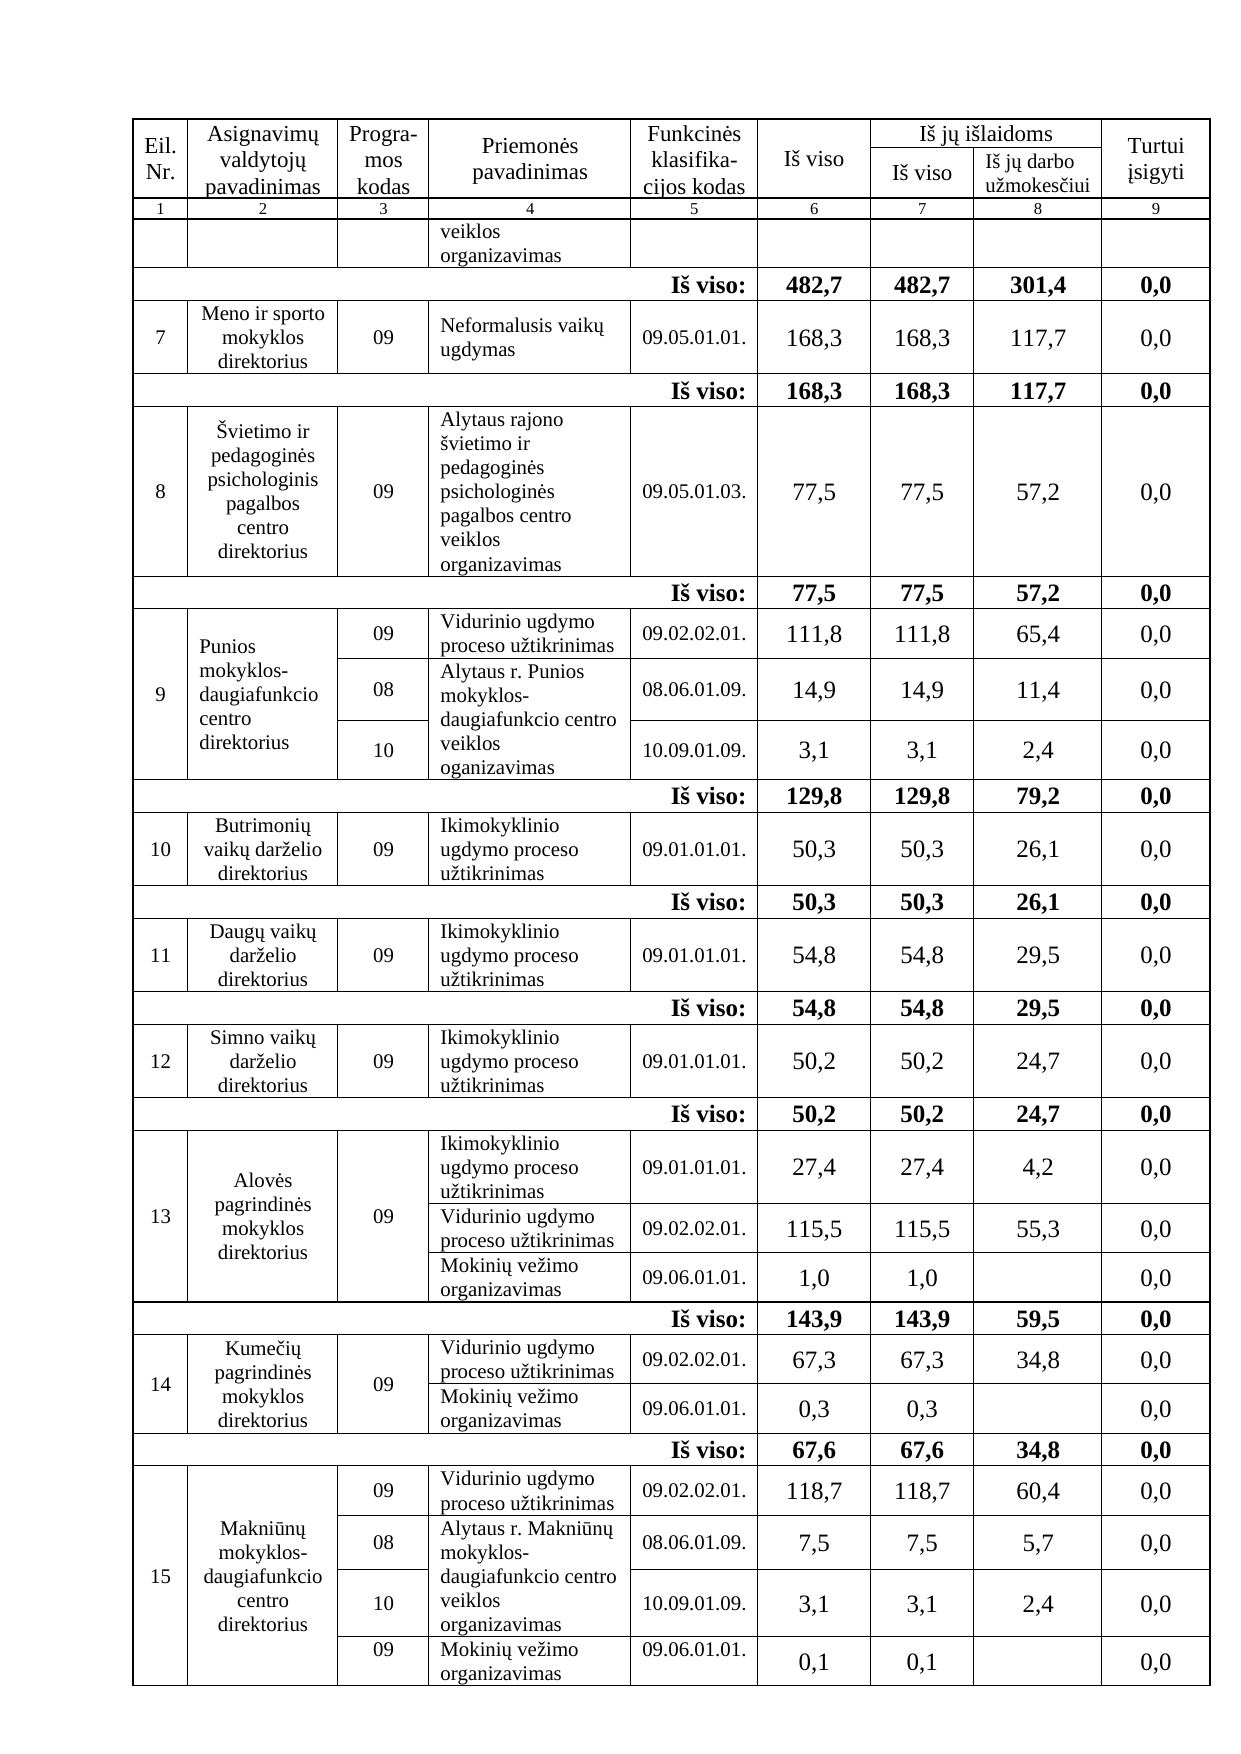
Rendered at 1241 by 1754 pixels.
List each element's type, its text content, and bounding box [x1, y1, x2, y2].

table_cell 6 [758, 199, 870, 218]
table_cell Iš viso: [134, 886, 757, 918]
table_cell Mokinių vežimo organizavimas [429, 1637, 630, 1685]
table_cell 08.06.01.09. [631, 659, 757, 720]
table_cell [871, 220, 973, 267]
table_cell 482,7 [758, 268, 870, 300]
table_cell 50,3 [871, 886, 973, 918]
table_cell Mokinių vežimo organizavimas [429, 1253, 630, 1301]
table_cell 0,0 [1102, 721, 1209, 779]
table_cell 115,5 [758, 1204, 870, 1252]
table_cell [974, 1384, 1101, 1432]
table_cell 55,3 [974, 1204, 1101, 1252]
table_cell [338, 220, 428, 267]
table_cell 67,3 [871, 1335, 973, 1383]
table_cell 5 [631, 199, 757, 218]
table_cell 0,0 [1102, 301, 1209, 373]
table_cell 15 [134, 1466, 187, 1685]
table_cell Kumečių pagrindinės mokyklos direktorius [188, 1335, 337, 1432]
table_cell Ikimokyklinio ugdymo proceso užtikrinimas [429, 813, 630, 885]
table_cell Butrimonių vaikų darželio direktorius [188, 813, 337, 885]
table_cell 0,1 [758, 1637, 870, 1685]
table_cell 10 [134, 813, 187, 885]
table_cell 34,8 [974, 1335, 1101, 1383]
table_cell 09.05.01.01. [631, 301, 757, 373]
table_cell 0,0 [1102, 1253, 1209, 1301]
table_cell 168,3 [758, 374, 870, 406]
table_cell 67,3 [758, 1335, 870, 1383]
table_cell 65,4 [974, 609, 1101, 657]
table_cell 7 [871, 199, 973, 218]
table_cell 2,4 [974, 1570, 1101, 1636]
table_cell 09.01.01.01. [631, 813, 757, 885]
table_cell 09 [338, 609, 428, 657]
table_cell 27,4 [871, 1131, 973, 1203]
table_cell 34,8 [974, 1434, 1101, 1465]
table_cell 0,0 [1102, 1098, 1209, 1130]
table_cell 4 [429, 199, 630, 218]
table_cell 143,9 [758, 1303, 870, 1334]
table_cell Vidurinio ugdymo proceso užtikrinimas [429, 1204, 630, 1252]
table_cell 50,3 [758, 886, 870, 918]
table_cell [758, 220, 870, 267]
table_cell 50,2 [871, 1025, 973, 1097]
table_cell 129,8 [758, 780, 870, 812]
table_cell Simno vaikų darželio direktorius [188, 1025, 337, 1097]
table_cell 0,0 [1102, 1434, 1209, 1465]
table_cell 0,0 [1102, 268, 1209, 300]
table_cell 09.01.01.01. [631, 1025, 757, 1097]
table_cell 482,7 [871, 268, 973, 300]
table_cell 10 [338, 721, 428, 779]
table_cell 54,8 [871, 992, 973, 1024]
table_header Iš jų išlaidoms [871, 120, 1101, 147]
table_cell 115,5 [871, 1204, 973, 1252]
table_cell 14 [134, 1335, 187, 1432]
table_cell Daugų vaikų darželio direktorius [188, 919, 337, 991]
table_cell 129,8 [871, 780, 973, 812]
table_cell 54,8 [758, 992, 870, 1024]
table_cell 50,2 [758, 1098, 870, 1130]
table_cell Iš viso: [134, 1303, 757, 1334]
table_cell 9 [1102, 199, 1209, 218]
table_header Turtui įsigyti [1102, 120, 1209, 197]
table_cell Neformalusis vaikų ugdymas [429, 301, 630, 373]
table_cell [974, 1637, 1101, 1685]
table_cell [974, 220, 1101, 267]
table_cell 09.02.02.01. [631, 1335, 757, 1383]
table_cell 14,9 [758, 659, 870, 720]
table_cell 4,2 [974, 1131, 1101, 1203]
table_cell Iš jų darbo užmokesčiui [974, 148, 1101, 197]
table_cell 09.06.01.01. [631, 1637, 757, 1685]
table_cell Ikimokyklinio ugdymo proceso užtikrinimas [429, 1131, 630, 1203]
table_cell 26,1 [974, 813, 1101, 885]
table_cell [188, 220, 337, 267]
table_cell 118,7 [871, 1466, 973, 1514]
table_cell 3,1 [758, 721, 870, 779]
table_cell 7,5 [758, 1516, 870, 1569]
table_cell 0,0 [1102, 1516, 1209, 1569]
table_cell 111,8 [871, 609, 973, 657]
table_cell 12 [134, 1025, 187, 1097]
table_cell 57,2 [974, 577, 1101, 608]
table_cell 77,5 [871, 407, 973, 576]
table_cell 10.09.01.09. [631, 1570, 757, 1636]
table_cell 0,0 [1102, 407, 1209, 576]
table_cell 143,9 [871, 1303, 973, 1334]
table_cell 9 [134, 609, 187, 779]
table_cell 09.05.01.03. [631, 407, 757, 576]
table_cell 10 [338, 1570, 428, 1636]
table_cell 0,0 [1102, 659, 1209, 720]
table_cell 67,6 [758, 1434, 870, 1465]
table_cell 11 [134, 919, 187, 991]
table_cell Ikimokyklinio ugdymo proceso užtikrinimas [429, 919, 630, 991]
table_cell 168,3 [871, 301, 973, 373]
table_cell 0,0 [1102, 1204, 1209, 1252]
table_cell Iš viso [871, 148, 973, 197]
table_cell 24,7 [974, 1025, 1101, 1097]
table_cell 7 [134, 301, 187, 373]
table_cell 0,0 [1102, 813, 1209, 885]
table_cell 09 [338, 301, 428, 373]
table_cell 0,0 [1102, 1570, 1209, 1636]
table_header Asignavimų valdytojų pavadinimas [188, 120, 337, 197]
table_cell Iš viso: [134, 577, 757, 608]
table_cell 79,2 [974, 780, 1101, 812]
table_cell Vidurinio ugdymo proceso užtikrinimas [429, 1335, 630, 1383]
table_cell 0,0 [1102, 886, 1209, 918]
table_cell 08.06.01.09. [631, 1516, 757, 1569]
table_cell Švietimo ir pedagoginės psichologinis pagalbos centro direktorius [188, 407, 337, 576]
table_cell Vidurinio ugdymo proceso užtikrinimas [429, 609, 630, 657]
table_cell 8 [974, 199, 1101, 218]
table_cell 09 [338, 1637, 428, 1685]
table_cell 67,6 [871, 1434, 973, 1465]
table_header Eil. Nr. [134, 120, 187, 197]
table_cell 2 [188, 199, 337, 218]
table_cell 0,0 [1102, 1335, 1209, 1383]
table_cell 54,8 [871, 919, 973, 991]
table_cell 0,0 [1102, 577, 1209, 608]
table_cell 168,3 [871, 374, 973, 406]
table_cell Alytaus r. Punios mokyklos-daugiafunkcio centro veiklos oganizavimas [429, 659, 630, 779]
table_cell 08 [338, 659, 428, 720]
table_cell 26,1 [974, 886, 1101, 918]
table_cell 117,7 [974, 374, 1101, 406]
table_cell Makniūnų mokyklos-daugiafunkcio centro direktorius [188, 1466, 337, 1685]
table_cell 09 [338, 1025, 428, 1097]
table_cell 60,4 [974, 1466, 1101, 1514]
table_cell 0,0 [1102, 780, 1209, 812]
table_cell 5,7 [974, 1516, 1101, 1569]
table_cell Alytaus r. Makniūnų mokyklos-daugiafunkcio centro veiklos organizavimas [429, 1516, 630, 1636]
table_cell 0,0 [1102, 1131, 1209, 1203]
table_cell 08 [338, 1516, 428, 1569]
table_cell 77,5 [758, 407, 870, 576]
table_cell 13 [134, 1131, 187, 1301]
table_cell 09.02.02.01. [631, 1204, 757, 1252]
table_cell 117,7 [974, 301, 1101, 373]
table_cell Punios mokyklos-daugiafunkcio centro direktorius [188, 609, 337, 779]
table_cell 50,2 [758, 1025, 870, 1097]
table_header Iš viso [758, 120, 870, 197]
table_cell 77,5 [871, 577, 973, 608]
table_cell Iš viso: [134, 1098, 757, 1130]
table_cell 09 [338, 1131, 428, 1301]
table_cell 0,0 [1102, 1637, 1209, 1685]
table_cell veiklos organizavimas [429, 220, 630, 267]
table_cell 09 [338, 813, 428, 885]
table_cell 77,5 [758, 577, 870, 608]
table_cell 0,3 [871, 1384, 973, 1432]
table_cell 09 [338, 1466, 428, 1514]
table_cell [1102, 220, 1209, 267]
table_cell 3,1 [758, 1570, 870, 1636]
table_header Priemonės pavadinimas [429, 120, 630, 197]
table_cell [974, 1253, 1101, 1301]
table_cell 50,2 [871, 1098, 973, 1130]
table_cell 09.01.01.01. [631, 1131, 757, 1203]
table_cell 0,0 [1102, 919, 1209, 991]
table_cell 7,5 [871, 1516, 973, 1569]
table_header Progra-mos kodas [338, 120, 428, 197]
table_cell 3,1 [871, 721, 973, 779]
table_cell 168,3 [758, 301, 870, 373]
table_cell 09.02.02.01. [631, 609, 757, 657]
table_cell Iš viso: [134, 268, 757, 300]
table_cell [631, 220, 757, 267]
table_cell 10.09.01.09. [631, 721, 757, 779]
table_cell 09.02.02.01. [631, 1466, 757, 1514]
table_cell 09.06.01.01. [631, 1384, 757, 1432]
table_cell 09 [338, 919, 428, 991]
table_cell 1,0 [758, 1253, 870, 1301]
table_cell Alovės pagrindinės mokyklos direktorius [188, 1131, 337, 1301]
table_cell 111,8 [758, 609, 870, 657]
table_cell 3 [338, 199, 428, 218]
table_cell 09.06.01.01. [631, 1253, 757, 1301]
table_cell [134, 220, 187, 267]
table_cell 1,0 [871, 1253, 973, 1301]
table_cell Ikimokyklinio ugdymo proceso užtikrinimas [429, 1025, 630, 1097]
table_cell Iš viso: [134, 1434, 757, 1465]
table_cell 50,3 [758, 813, 870, 885]
table_cell 09.01.01.01. [631, 919, 757, 991]
table_cell 29,5 [974, 919, 1101, 991]
table_cell Meno ir sporto mokyklos direktorius [188, 301, 337, 373]
table_cell 118,7 [758, 1466, 870, 1514]
table_cell 59,5 [974, 1303, 1101, 1334]
table_cell Mokinių vežimo organizavimas [429, 1384, 630, 1432]
table_cell 1 [134, 199, 187, 218]
table_cell Iš viso: [134, 780, 757, 812]
table_cell 0,3 [758, 1384, 870, 1432]
table_cell 24,7 [974, 1098, 1101, 1130]
table_cell 0,0 [1102, 609, 1209, 657]
table_cell 50,3 [871, 813, 973, 885]
table_cell 27,4 [758, 1131, 870, 1203]
table_cell 0,1 [871, 1637, 973, 1685]
table_cell Vidurinio ugdymo proceso užtikrinimas [429, 1466, 630, 1514]
table_cell 2,4 [974, 721, 1101, 779]
table_cell Iš viso: [134, 374, 757, 406]
table_cell 09 [338, 1335, 428, 1432]
table_cell 14,9 [871, 659, 973, 720]
table_cell 0,0 [1102, 1384, 1209, 1432]
table_cell 11,4 [974, 659, 1101, 720]
table_cell 301,4 [974, 268, 1101, 300]
table_cell 09 [338, 407, 428, 576]
table_cell 0,0 [1102, 992, 1209, 1024]
table_cell 57,2 [974, 407, 1101, 576]
table_cell 54,8 [758, 919, 870, 991]
table_cell 0,0 [1102, 1303, 1209, 1334]
table_cell 29,5 [974, 992, 1101, 1024]
table_cell 0,0 [1102, 1466, 1209, 1514]
table_cell Iš viso: [134, 992, 757, 1024]
table_cell 0,0 [1102, 374, 1209, 406]
table_cell 8 [134, 407, 187, 576]
table_cell Alytaus rajono švietimo ir pedagoginės psichologinės pagalbos centro veiklos organizavimas [429, 407, 630, 576]
table_header Funkcinės klasifika-cijos kodas [631, 120, 757, 197]
table_cell 3,1 [871, 1570, 973, 1636]
table_cell 0,0 [1102, 1025, 1209, 1097]
